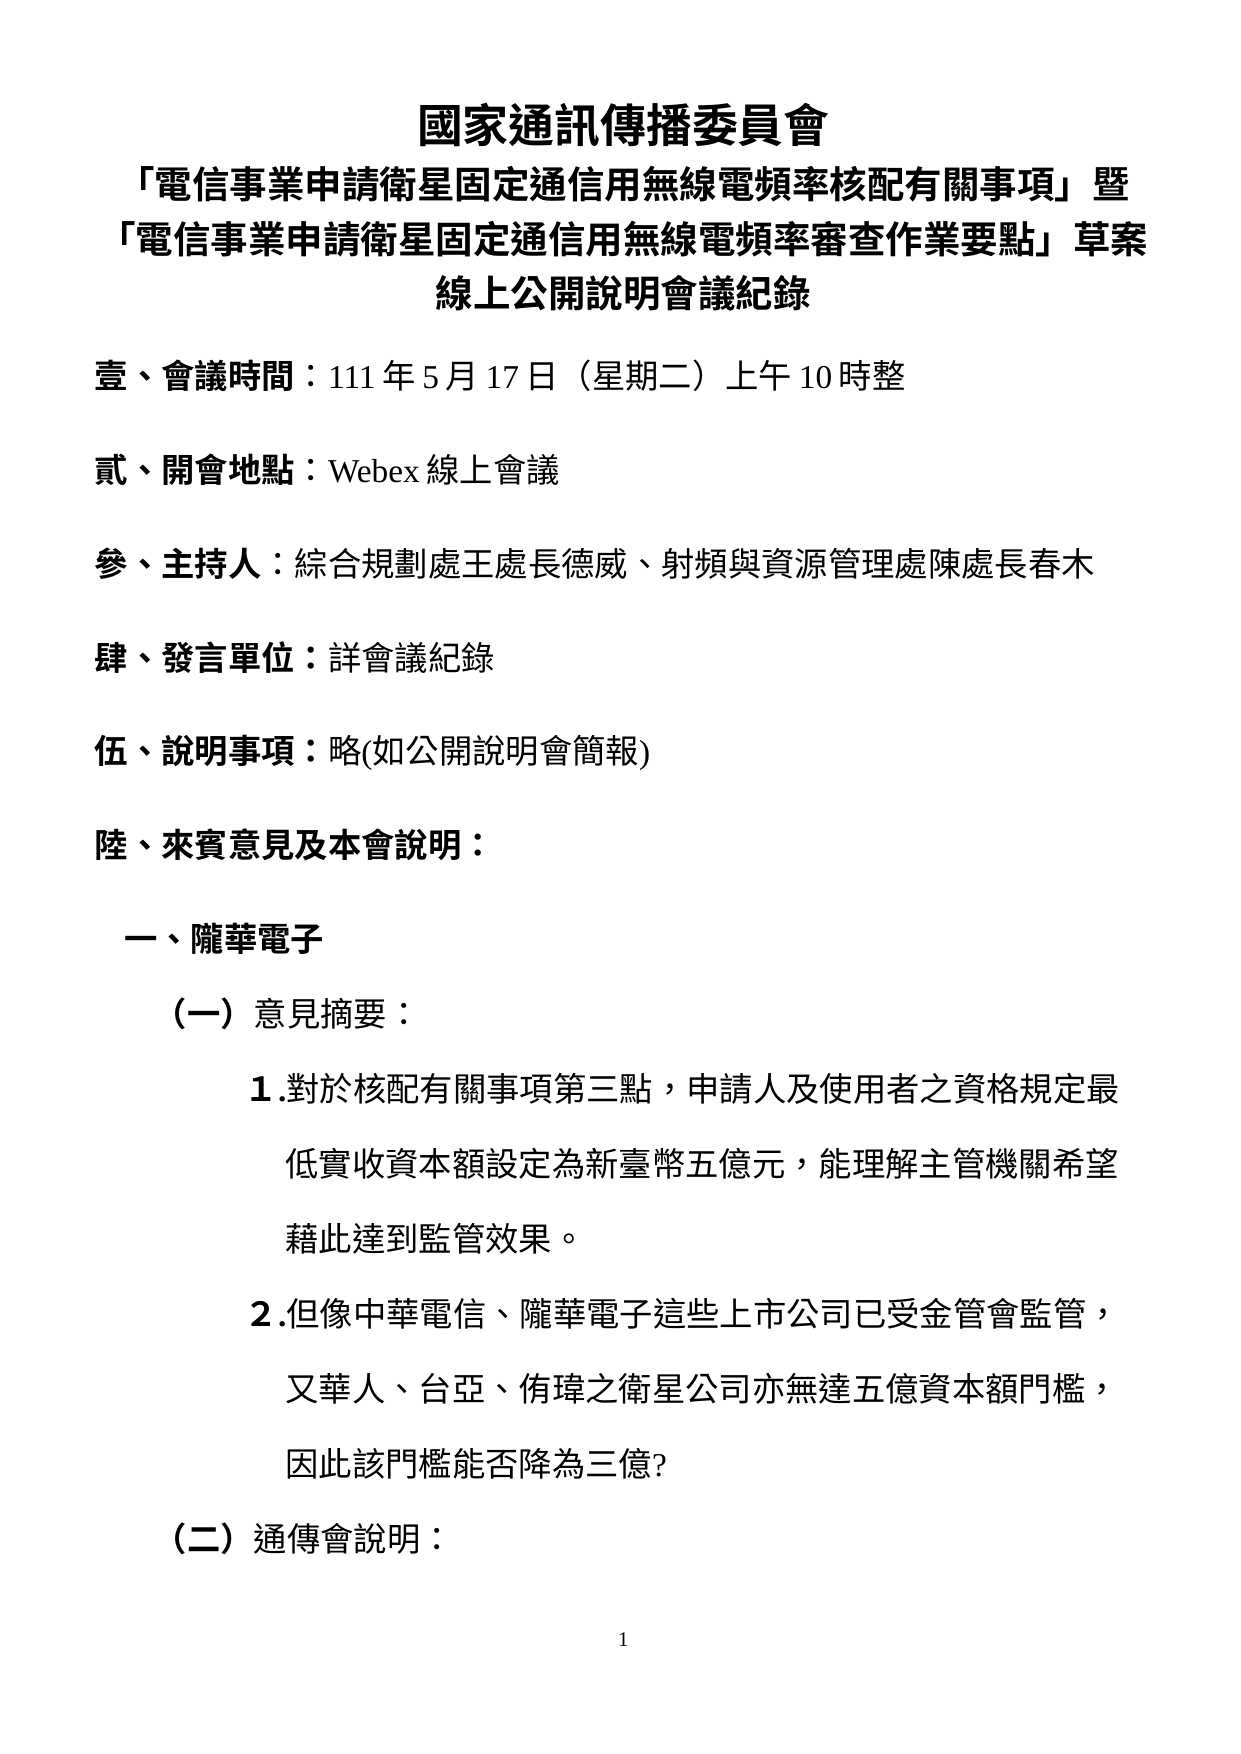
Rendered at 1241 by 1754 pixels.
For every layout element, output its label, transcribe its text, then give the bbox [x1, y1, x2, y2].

text 國家通訊傳播委員會 [94, 89, 1152, 155]
text 「電信事業申請衛星固定通信用無線電頻率核配有關事項」暨「電信事業申請衛星固定通信用無線電頻率審查作業要點」草案線上公開說明會議紀錄 [94, 155, 1152, 318]
list 來賓意見及本會說明： [94, 806, 1152, 881]
list 主持人：綜合規劃處王處長德威、射頻與資源管理處陳處長春木 [94, 524, 1152, 599]
list 但像中華電信、隴華電子這些上市公司已受金管會監管，又華人、台亞、侑瑋之衛星公司亦無達五億資本額門檻，因此該門檻能否降為三億? [244, 1274, 1152, 1499]
list 意見摘要： [153, 974, 1152, 1049]
list 對於核配有關事項第三點，申請人及使用者之資格規定最低實收資本額設定為新臺幣五億元，能理解主管機關希望藉此達到監管效果。 [244, 1049, 1152, 1274]
list 隴華電子 [124, 899, 1152, 974]
list 開會地點：Webex線上會議 [94, 431, 1152, 506]
list 會議時間：111年5月17日（星期二）上午10時整 [94, 337, 1152, 412]
list 發言單位：詳會議紀錄 [94, 618, 1152, 693]
list 說明事項：略(如公開說明會簡報) [94, 712, 1152, 787]
list 通傳會說明： [153, 1499, 1152, 1574]
